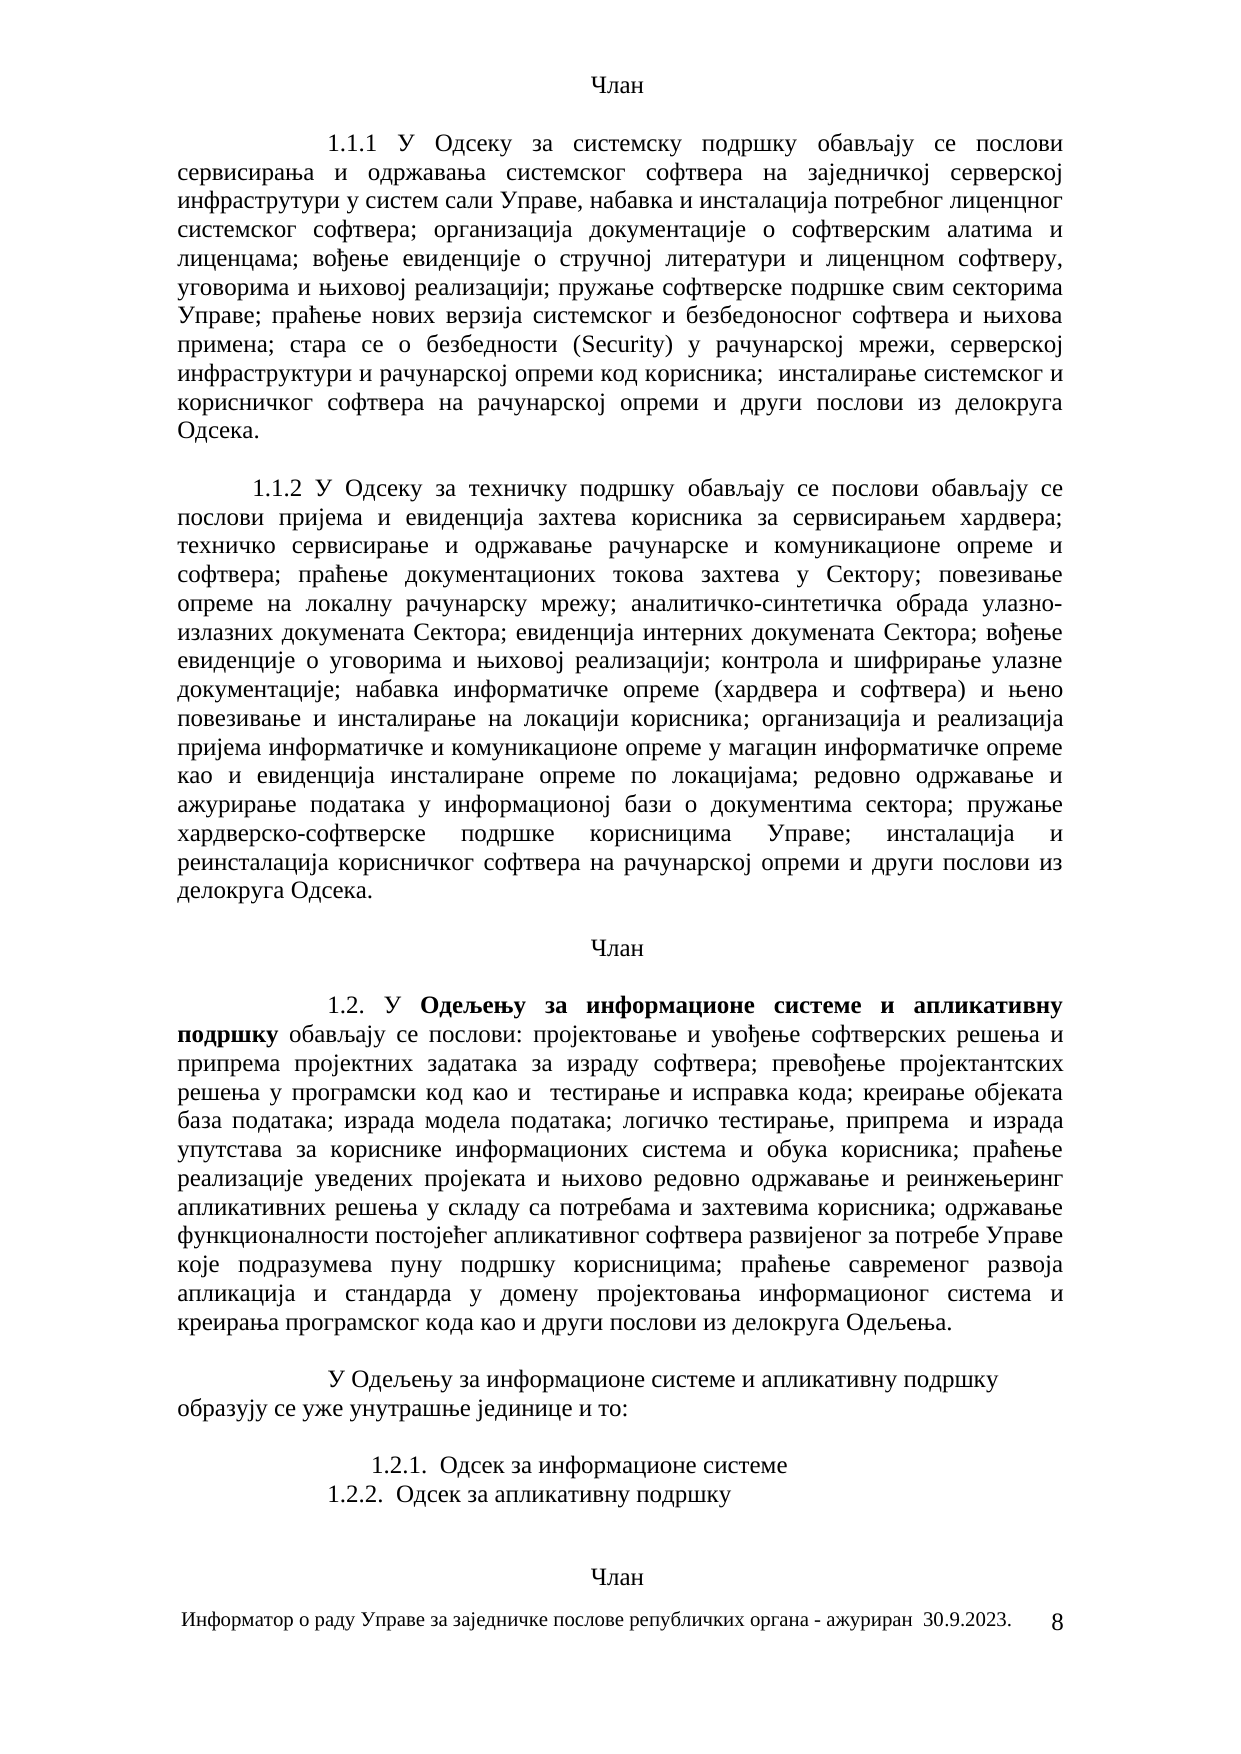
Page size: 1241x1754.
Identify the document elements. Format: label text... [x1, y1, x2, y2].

text Члан [177, 1562, 1063, 1591]
text Члан [177, 71, 1063, 99]
text 1.1.2 У Одсеку за техничку подршку обављају се послови обављају се послови пријема и евиденција захтева корисника за сервисирањем хардвера; техничко сервисирање и одржавање рачунарске и комуникационе опреме и софтвера; праћење документационих токова захтева у Сектору; повезивање опреме на локалну рачунарску мрежу; аналитичко-синтетичка обрада улазно-излазних докумената Сектора; евиденција интерних докумената Сектора; вођење евиденције о уговорима и њиховој реализацији; контрола и шифрирање улазне документације; набавка информатичке опреме (хардвера и софтвера) и њено повезивање и инсталирање на локацији корисника; организација и реализација пријема информатичке и комуникационе опреме у магацин информатичке опреме као и евиденција инсталиране опреме по локацијама; редовно одржавање и ажурирање података у информационој бази о документима сектора; пружање хардверско-софтверске подршке корисницима Управе; инсталација и реинсталација корисничког софтвера на рачунарској опреми и други послови из делокруга Одсека. [177, 473, 1063, 904]
text 1.2.1. Одсек за информационе системе [221, 1451, 1063, 1479]
text 1.2. У Одељењу за информационе системе и апликативну подршку обављају се послови: пројектовање и увођење софтверских решења и припрема пројектних задатака за израду софтвера; превођење пројектантских решења у програмски код као и тестирање и исправка кода; креирање објеката база података; израда модела података; логичко тестирање, припрема и израда упутстава за кориснике информационих система и обука корисника; праћење реализације уведених пројеката и њихово редовно одржавање и реинжењеринг апликативних решења у складу са потребама и захтевима корисника; одржавање функционалности постојећег апликативног софтвера развијеног за потребе Управе које подразумева пуну подршку корисницима; праћење савременог развоја апликација и стандарда у домену пројектовања информационог система и креирања програмског кода као и други послови из делокруга Одељења. [177, 991, 1063, 1336]
text 1.2.2. Одсек за апликативну подршку [177, 1479, 1063, 1508]
text У Одељењу за информационе системе и апликативну подршку образују се уже унутрашње јединице и то: [177, 1364, 1063, 1422]
text Члан [177, 933, 1063, 962]
text 1.1.1 У Одсеку за системску подршку обављају се послови сервисирања и одржавања системског софтвера на заједничкој серверској инфраструтури у систем сали Управе, набавка и инсталација потребног лиценцног системског софтвера; организација документације о софтверским алатима и лиценцама; вођење евиденције о стручној литератури и лиценцном софтверу, уговорима и њиховој реализацији; пружање софтверске подршке свим секторима Управе; праћење нових верзија системског и безбедоносног софтвера и њихова примена; стара се о безбедности (Security) у рачунарској мрежи, серверској инфраструктури и рачунарској опреми код корисника; инсталирање системског и корисничког софтвера на рачунарској опреми и други послови из делокруга Одсека. [177, 128, 1063, 444]
